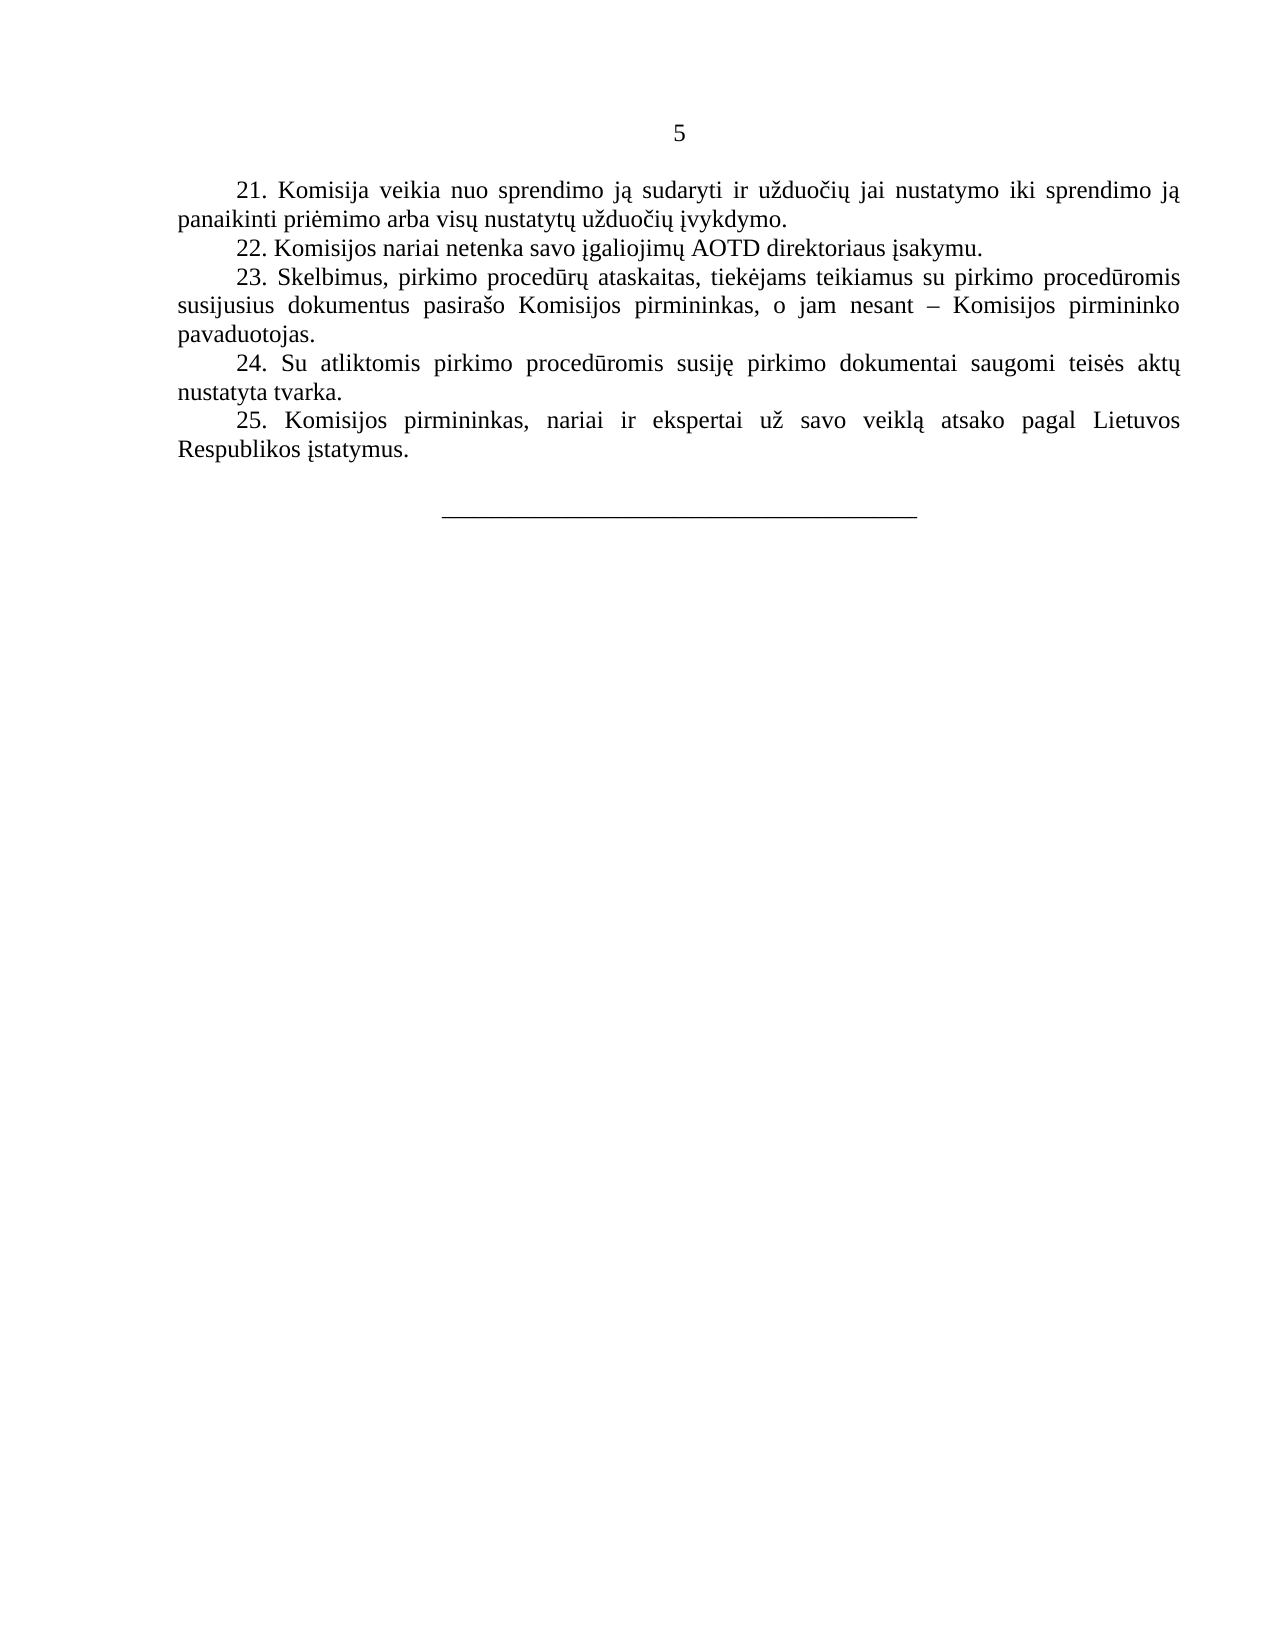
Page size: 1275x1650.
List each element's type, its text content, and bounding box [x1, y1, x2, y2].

text 23. Skelbimus, pirkimo procedūrų ataskaitas, tiekėjams teikiamus su pirkimo procedūromis susijusius dokumentus pasirašo Komisijos pirmininkas, o jam nesant – Komisijos pirmininko pavaduotojas. [177, 262, 1181, 348]
text 24. Su atliktomis pirkimo procedūromis susiję pirkimo dokumentai saugomi teisės aktų nustatyta tvarka. [177, 348, 1181, 406]
text 25. Komisijos pirmininkas, nariai ir ekspertai už savo veiklą atsako pagal Lietuvos Respublikos įstatymus. [177, 406, 1181, 463]
text 21. Komisija veikia nuo sprendimo ją sudaryti ir užduočių jai nustatymo iki sprendimo ją panaikinti priėmimo arba visų nustatytų užduočių įvykdymo. [177, 176, 1181, 233]
text 22. Komisijos nariai netenka savo įgaliojimų AOTD direktoriaus įsakymu. [177, 233, 1181, 262]
text ______________________________________ [177, 492, 1181, 521]
